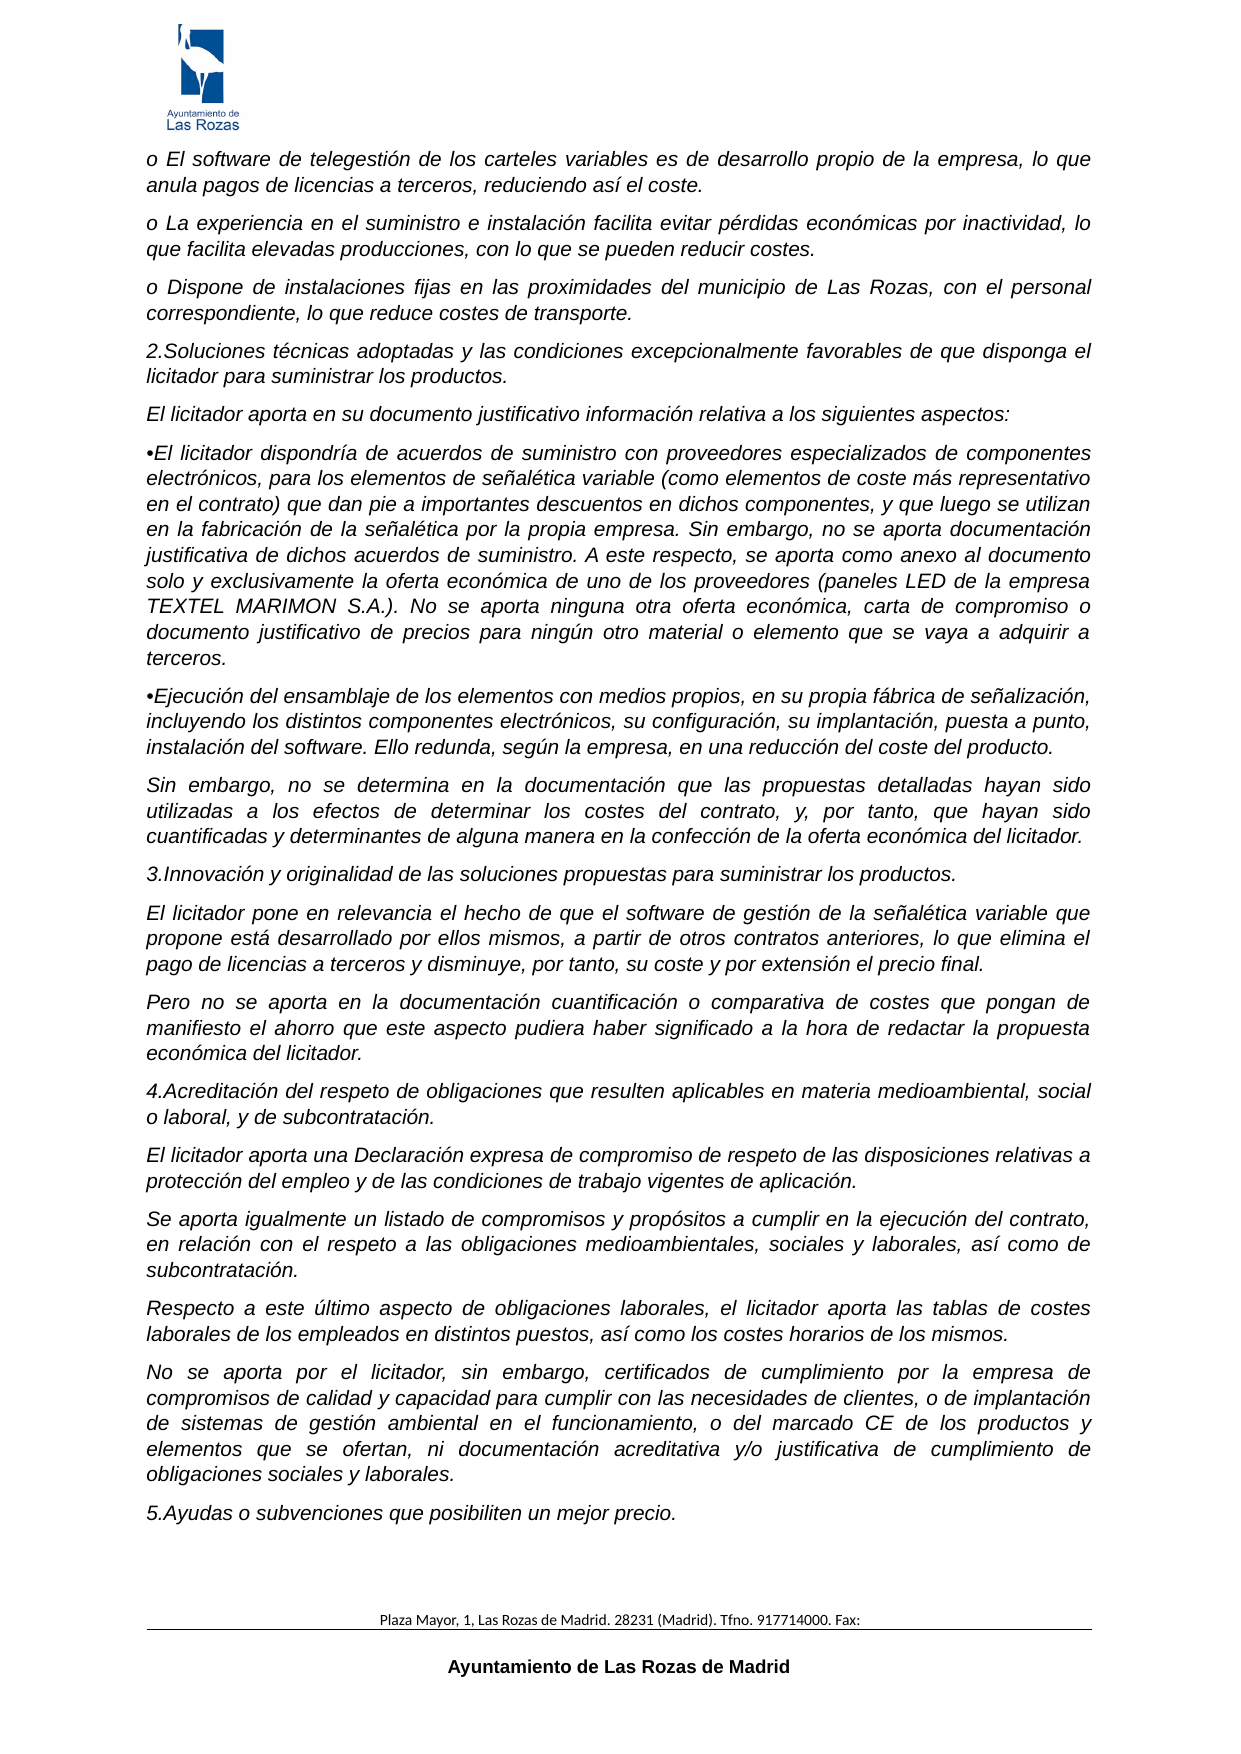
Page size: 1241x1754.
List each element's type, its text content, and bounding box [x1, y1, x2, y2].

text El licitador aporta una Declaración expresa de compromiso de respeto de las disposiciones relativas a protección del empleo y de las condiciones de trabajo vigentes de aplicación. [146, 1143, 1094, 1192]
text 4.Acreditación del respeto de obligaciones que resulten aplicables en materia medioambiental, social o laboral, y de subcontratación. [146, 1079, 1094, 1129]
text •Ejecución del ensamblaje de los elementos con medios propios, en su propia fábrica de señalización, incluyendo los distintos componentes electrónicos, su configuración, su implantación, puesta a punto, instalación del software. Ello redunda, según la empresa, en una reducción del coste del producto. [146, 683, 1094, 759]
text Pero no se aporta en la documentación cuantificación o comparativa de costes que pongan de manifiesto el ahorro que este aspecto pudiera haber significado a la hora de redactar la propuesta económica del licitador. [146, 990, 1094, 1065]
text 5.Ayudas o subvenciones que posibiliten un mejor precio. [146, 1500, 1094, 1524]
text 3.Innovación y originalidad de las soluciones propuestas para suministrar los productos. [146, 862, 1094, 886]
text El licitador aporta en su documento justificativo información relativa a los siguientes aspectos: [146, 402, 1094, 426]
text o El software de telegestión de los carteles variables es de desarrollo propio de la empresa, lo que anula pagos de licencias a terceros, reduciendo así el coste. [146, 147, 1094, 197]
text 2.Soluciones técnicas adoptadas y las condiciones excepcionalmente favorables de que disponga el licitador para suministrar los productos. [146, 338, 1094, 388]
text o La experiencia en el suministro e instalación facilita evitar pérdidas económicas por inactividad, lo que facilita elevadas producciones, con lo que se pueden reducir costes. [146, 211, 1094, 261]
text No se aporta por el licitador, sin embargo, certificados de cumplimiento por la empresa de compromisos de calidad y capacidad para cumplir con las necesidades de clientes, o de implantación de sistemas de gestión ambiental en el funcionamiento, o del marcado CE de los productos y elementos que se ofertan, ni documentación acreditativa y/o justificativa de cumplimiento de obligaciones sociales y laborales. [146, 1360, 1094, 1486]
text o Dispone de instalaciones fijas en las proximidades del municipio de Las Rozas, con el personal correspondiente, lo que reduce costes de transporte. [146, 275, 1094, 324]
text •El licitador dispondría de acuerdos de suministro con proveedores especializados de componentes electrónicos, para los elementos de señalética variable (como elementos de coste más representativo en el contrato) que dan pie a importantes descuentos en dichos componentes, y que luego se utilizan en la fabricación de la señalética por la propia empresa. Sin embargo, no se aporta documentación justificativa de dichos acuerdos de suministro. A este respecto, se aporta como anexo al documento solo y exclusivamente la oferta económica de uno de los proveedores (paneles LED de la empresa TEXTEL MARIMON S.A.). No se aporta ninguna otra oferta económica, carta de compromiso o documento justificativo de precios para ningún otro material o elemento que se vaya a adquirir a terceros. [146, 440, 1094, 669]
text Sin embargo, no se determina en la documentación que las propuestas detalladas hayan sido utilizadas a los efectos de determinar los costes del contrato, y, por tanto, que hayan sido cuantificadas y determinantes de alguna manera en la confección de la oferta económica del licitador. [146, 773, 1094, 848]
text Se aporta igualmente un listado de compromisos y propósitos a cumplir en la ejecución del contrato, en relación con el respeto a las obligaciones medioambientales, sociales y laborales, así como de subcontratación. [146, 1207, 1094, 1282]
text Respecto a este último aspecto de obligaciones laborales, el licitador aporta las tablas de costes laborales de los empleados en distintos puestos, así como los costes horarios de los mismos. [146, 1296, 1094, 1346]
text El licitador pone en relevancia el hecho de que el software de gestión de la señalética variable que propone está desarrollado por ellos mismos, a partir de otros contratos anteriores, lo que elimina el pago de licencias a terceros y disminuye, por tanto, su coste y por extensión el precio final. [146, 900, 1094, 976]
